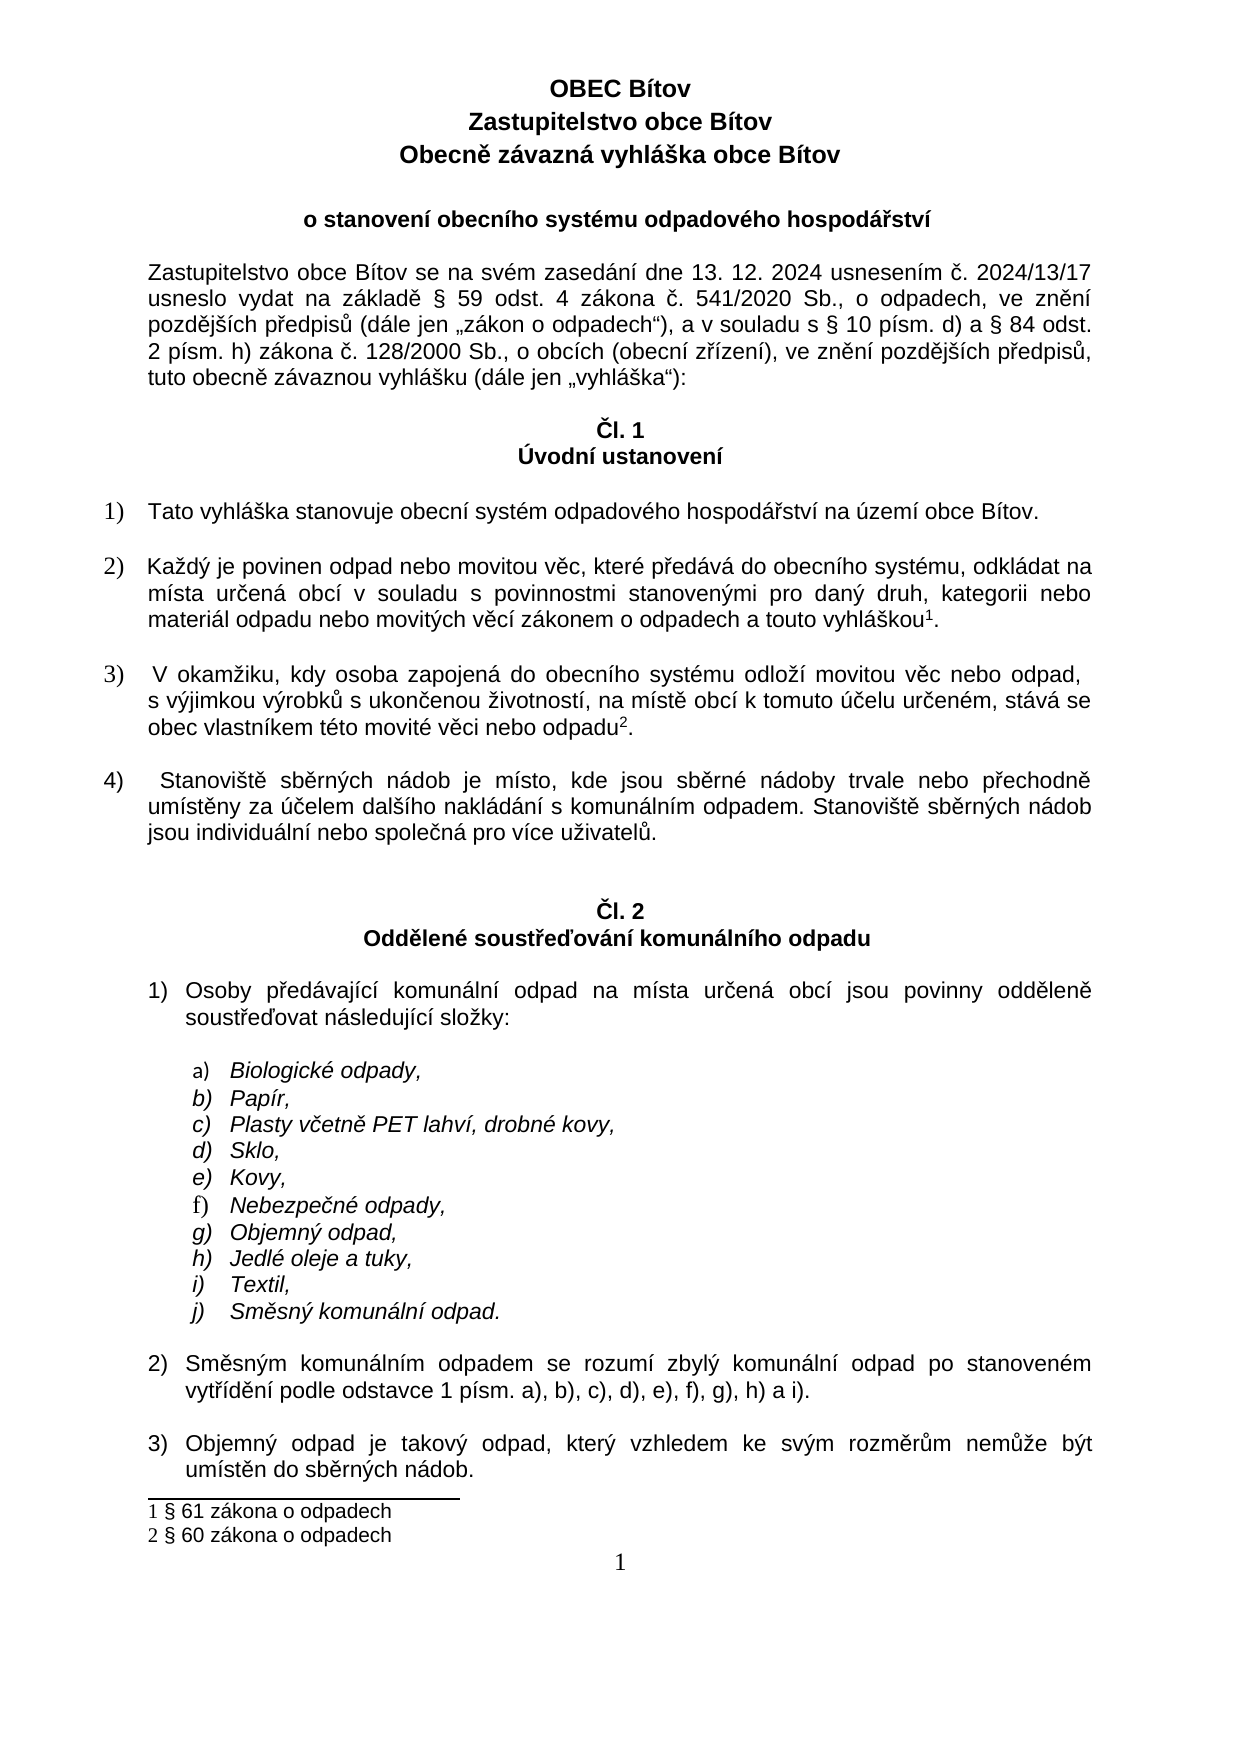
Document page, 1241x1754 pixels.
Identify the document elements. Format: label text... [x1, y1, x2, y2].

list Papír, [192, 1084, 1092, 1111]
text Zastupitelstvo obce Bítov se na svém zasedání dne 13. 12. 2024 usnesením č. 2024/13/17 usneslo vydat na základě § 59 odst. 4 zákona č. 541/2020 Sb., o odpadech, ve znění pozdějších předpisů (dále jen „zákon o odpadech“), a v souladu s § 10 písm. d) a § 84 odst. 2 písm. h) zákona č. 128/2000 Sb., o obcích (obecní zřízení), ve znění pozdějších předpisů, tuto obecně závaznou vyhlášku (dále jen „vyhláška“): [148, 259, 1092, 390]
list Směsný komunální odpad. [192, 1298, 1092, 1324]
list Sklo, [192, 1137, 1092, 1163]
text Obecně závazná vyhláška obce Bítov [148, 140, 1092, 169]
list Osoby předávající komunální odpad na místa určená obcí jsou povinny odděleně soustřeďovat následující složky: [148, 977, 1092, 1030]
list V okamžiku, kdy osoba zapojená do obecního systému odloží movitou věc nebo odpad, s výjimkou výrobků s ukončenou životností, na místě obcí k tomuto účelu určeném, stává se obec vlastníkem této movité věci nebo odpadu. [103, 659, 1092, 740]
list Tato vyhláška stanovuje obecní systém odpadového hospodářství na území obce Bítov. [103, 496, 1092, 524]
list Nebezpečné odpady, [192, 1190, 1092, 1219]
text Čl. 1 [148, 417, 1092, 443]
text o stanovení obecního systému odpadového hospodářství [148, 206, 1092, 232]
list Stanoviště sběrných nádob je místo, kde jsou sběrné nádoby trvale nebo přechodně umístěny za účelem dalšího nakládání s komunálním odpadem. Stanoviště sběrných nádob jsou individuální nebo společná pro více uživatelů. [103, 767, 1092, 846]
subtitle Úvodní ustanovení [148, 443, 1092, 469]
text Oddělené soustřeďování komunálního odpadu [148, 925, 1092, 951]
list Biologické odpady, [192, 1056, 1092, 1084]
list Směsným komunálním odpadem se rozumí zbylý komunální odpad po stanoveném vytřídění podle odstavce 1 písm. a), b), c), d), e), f), g), h) a i). [148, 1350, 1092, 1403]
list Kovy, [192, 1163, 1092, 1190]
list Objemný odpad, [192, 1219, 1092, 1245]
list § 60 zákona o odpadech [148, 1523, 1092, 1547]
list Plasty včetně PET lahví, drobné kovy, [192, 1111, 1092, 1137]
list Textil, [192, 1271, 1092, 1298]
text Zastupitelstvo obce Bítov [148, 107, 1092, 136]
list § 61 zákona o odpadech [148, 1499, 1092, 1523]
list Objemný odpad je takový odpad, který vzhledem ke svým rozměrům nemůže být umístěn do sběrných nádob. [148, 1429, 1092, 1482]
text OBEC Bítov [148, 74, 1092, 103]
list Jedlé oleje a tuky, [192, 1245, 1092, 1271]
text Čl. 2 [148, 898, 1092, 925]
list Každý je povinen odpad nebo movitou věc, které předává do obecního systému, odkládat na místa určená obcí v souladu s povinnostmi stanovenými pro daný druh, kategorii nebo materiál odpadu nebo movitých věcí zákonem o odpadech a touto vyhláškou. [103, 551, 1092, 632]
